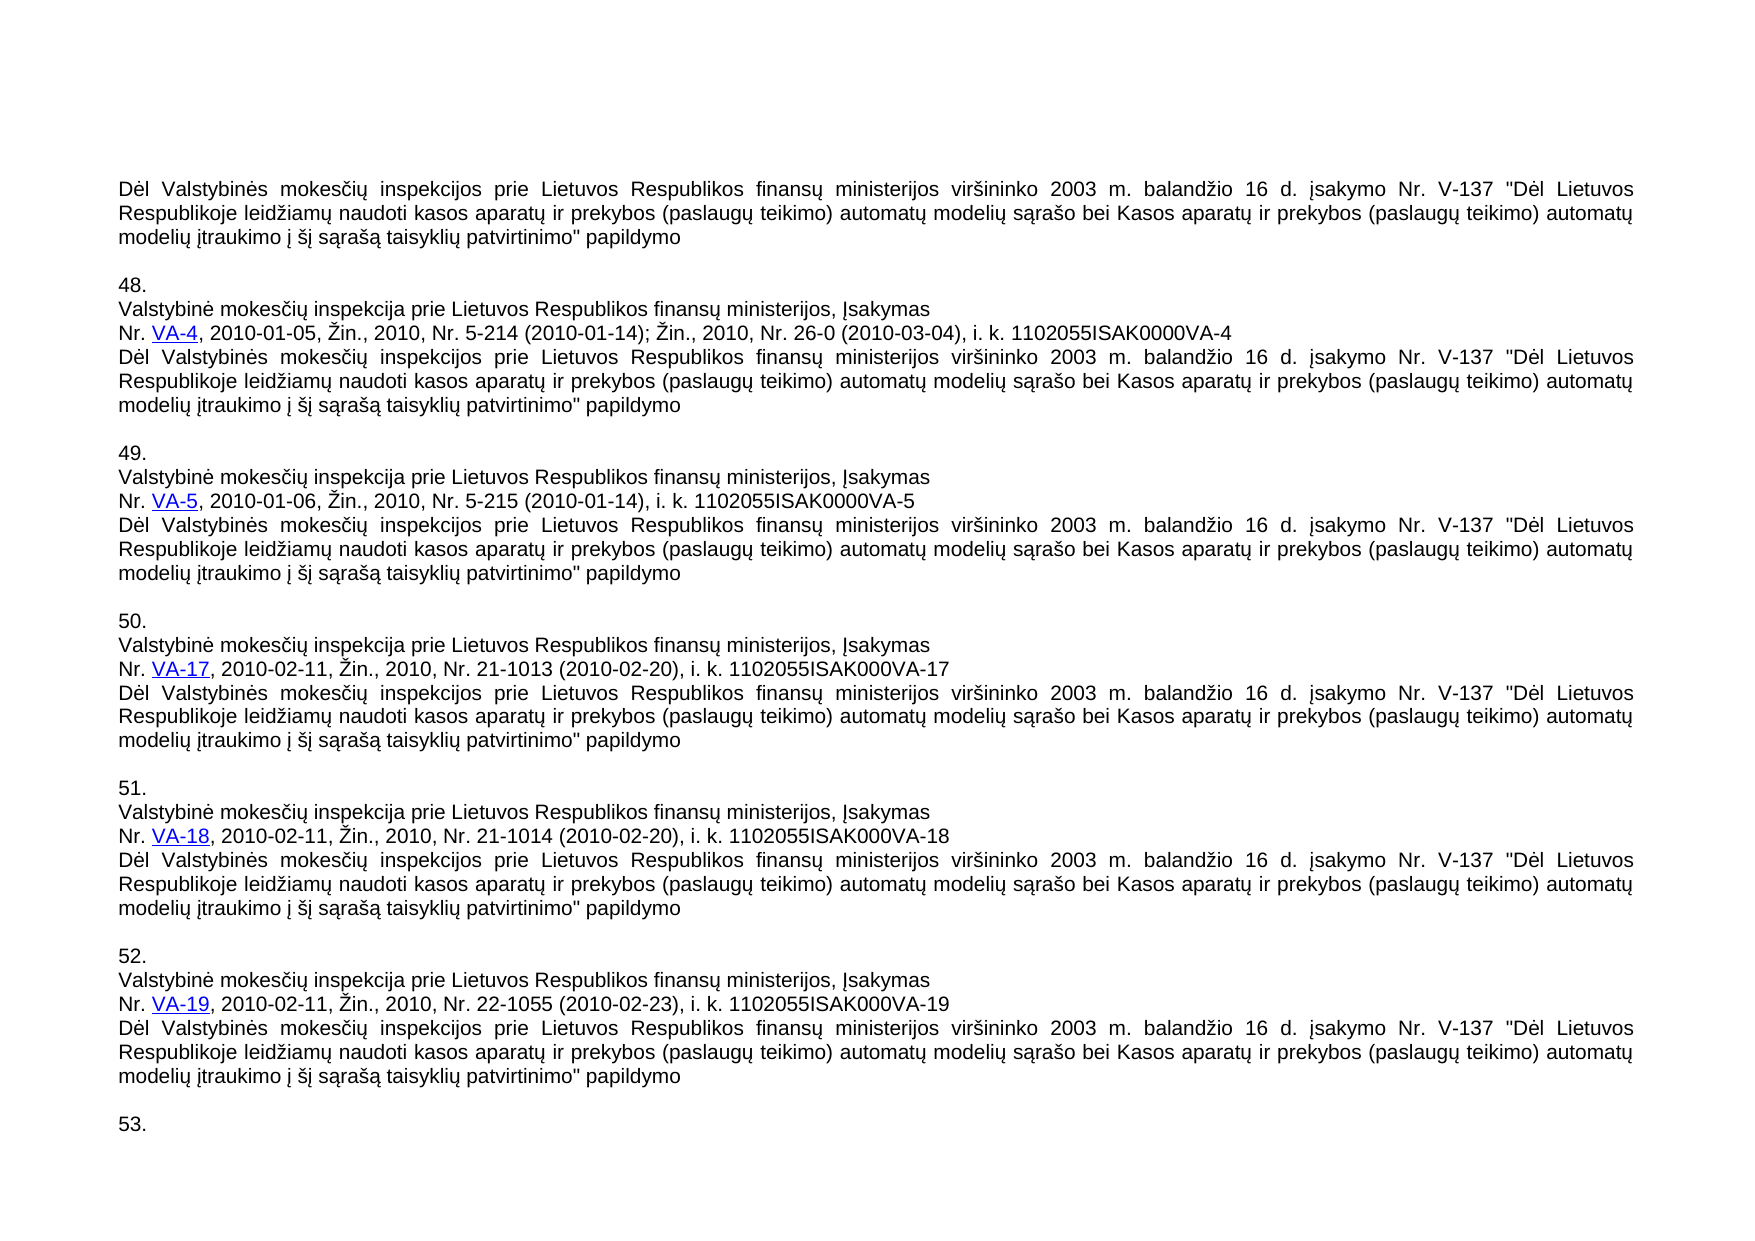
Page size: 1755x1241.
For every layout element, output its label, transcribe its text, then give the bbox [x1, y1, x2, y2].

text Nr. VA-5, 2010-01-06, Žin., 2010, Nr. 5-215 (2010-01-14), i. k. 1102055ISAK0000VA-5 [118, 489, 1636, 513]
text 49. [118, 441, 1636, 465]
text 48. [118, 273, 1636, 297]
text 53. [118, 1112, 1636, 1136]
text 52. [118, 944, 1636, 968]
text Valstybinė mokesčių inspekcija prie Lietuvos Respublikos finansų ministerijos, Įsakymas [118, 968, 1636, 992]
text Valstybinė mokesčių inspekcija prie Lietuvos Respublikos finansų ministerijos, Įsakymas [118, 297, 1636, 321]
text 50. [118, 608, 1636, 632]
text Dėl Valstybinės mokesčių inspekcijos prie Lietuvos Respublikos finansų ministerijos viršininko 2003 m. balandžio 16 d. įsakymo Nr. V-137 "Dėl Lietuvos Respublikoje leidžiamų naudoti kasos aparatų ir prekybos (paslaugų teikimo) automatų modelių sąrašo bei Kasos aparatų ir prekybos (paslaugų teikimo) automatų modelių įtraukimo į šį sąrašą taisyklių patvirtinimo" papildymo [118, 1016, 1636, 1088]
text Nr. VA-4, 2010-01-05, Žin., 2010, Nr. 5-214 (2010-01-14); Žin., 2010, Nr. 26-0 (2010-03-04), i. k. 1102055ISAK0000VA-4 [118, 321, 1636, 345]
text 51. [118, 776, 1636, 800]
text Nr. VA-17, 2010-02-11, Žin., 2010, Nr. 21-1013 (2010-02-20), i. k. 1102055ISAK000VA-17 [118, 656, 1636, 680]
text Dėl Valstybinės mokesčių inspekcijos prie Lietuvos Respublikos finansų ministerijos viršininko 2003 m. balandžio 16 d. įsakymo Nr. V-137 "Dėl Lietuvos Respublikoje leidžiamų naudoti kasos aparatų ir prekybos (paslaugų teikimo) automatų modelių sąrašo bei Kasos aparatų ir prekybos (paslaugų teikimo) automatų modelių įtraukimo į šį sąrašą taisyklių patvirtinimo" papildymo [118, 680, 1636, 752]
text Dėl Valstybinės mokesčių inspekcijos prie Lietuvos Respublikos finansų ministerijos viršininko 2003 m. balandžio 16 d. įsakymo Nr. V-137 "Dėl Lietuvos Respublikoje leidžiamų naudoti kasos aparatų ir prekybos (paslaugų teikimo) automatų modelių sąrašo bei Kasos aparatų ir prekybos (paslaugų teikimo) automatų modelių įtraukimo į šį sąrašą taisyklių patvirtinimo" papildymo [118, 345, 1636, 417]
text Nr. VA-18, 2010-02-11, Žin., 2010, Nr. 21-1014 (2010-02-20), i. k. 1102055ISAK000VA-18 [118, 824, 1636, 848]
text Valstybinė mokesčių inspekcija prie Lietuvos Respublikos finansų ministerijos, Įsakymas [118, 800, 1636, 824]
text Dėl Valstybinės mokesčių inspekcijos prie Lietuvos Respublikos finansų ministerijos viršininko 2003 m. balandžio 16 d. įsakymo Nr. V-137 "Dėl Lietuvos Respublikoje leidžiamų naudoti kasos aparatų ir prekybos (paslaugų teikimo) automatų modelių sąrašo bei Kasos aparatų ir prekybos (paslaugų teikimo) automatų modelių įtraukimo į šį sąrašą taisyklių patvirtinimo" papildymo [118, 177, 1636, 249]
text Dėl Valstybinės mokesčių inspekcijos prie Lietuvos Respublikos finansų ministerijos viršininko 2003 m. balandžio 16 d. įsakymo Nr. V-137 "Dėl Lietuvos Respublikoje leidžiamų naudoti kasos aparatų ir prekybos (paslaugų teikimo) automatų modelių sąrašo bei Kasos aparatų ir prekybos (paslaugų teikimo) automatų modelių įtraukimo į šį sąrašą taisyklių patvirtinimo" papildymo [118, 513, 1636, 584]
text Dėl Valstybinės mokesčių inspekcijos prie Lietuvos Respublikos finansų ministerijos viršininko 2003 m. balandžio 16 d. įsakymo Nr. V-137 "Dėl Lietuvos Respublikoje leidžiamų naudoti kasos aparatų ir prekybos (paslaugų teikimo) automatų modelių sąrašo bei Kasos aparatų ir prekybos (paslaugų teikimo) automatų modelių įtraukimo į šį sąrašą taisyklių patvirtinimo" papildymo [118, 848, 1636, 920]
text Nr. VA-19, 2010-02-11, Žin., 2010, Nr. 22-1055 (2010-02-23), i. k. 1102055ISAK000VA-19 [118, 992, 1636, 1016]
text Valstybinė mokesčių inspekcija prie Lietuvos Respublikos finansų ministerijos, Įsakymas [118, 465, 1636, 489]
text Valstybinė mokesčių inspekcija prie Lietuvos Respublikos finansų ministerijos, Įsakymas [118, 632, 1636, 656]
